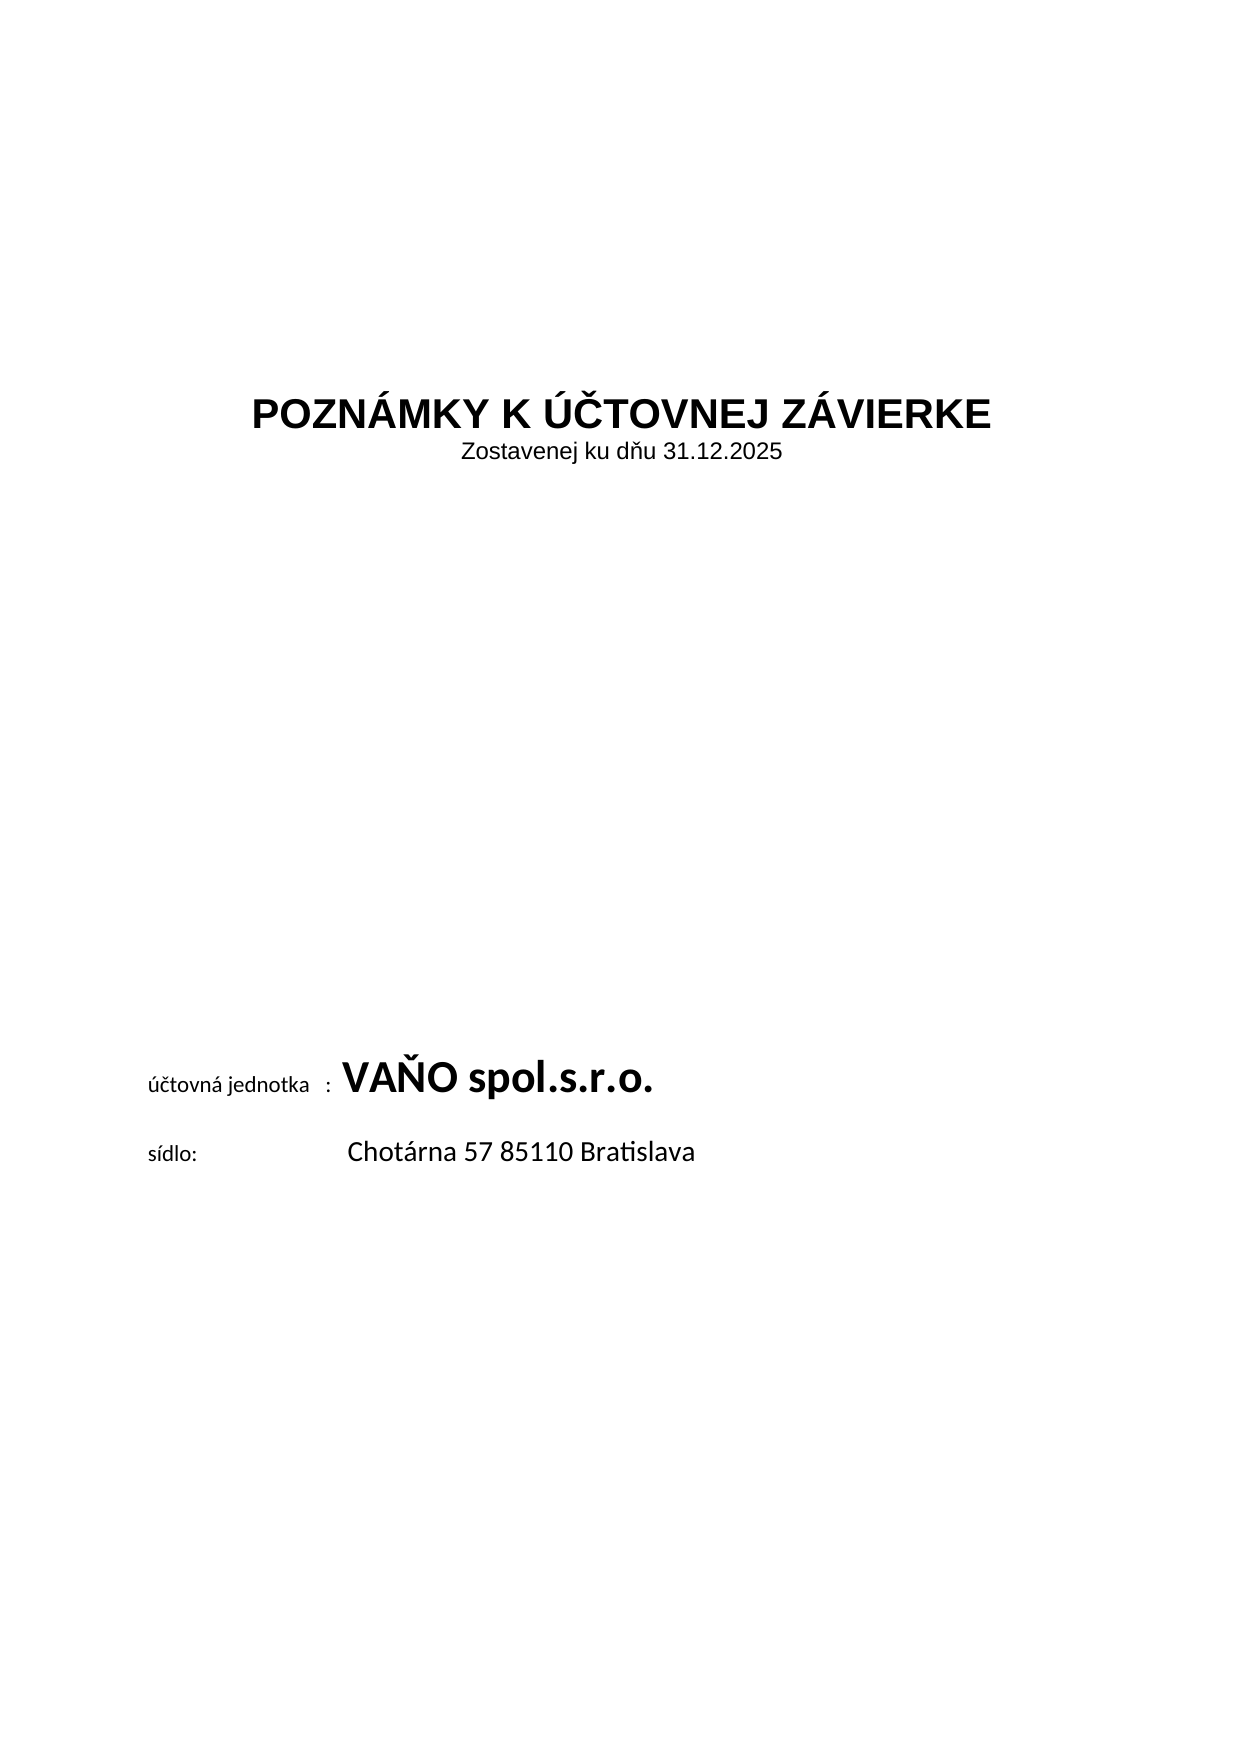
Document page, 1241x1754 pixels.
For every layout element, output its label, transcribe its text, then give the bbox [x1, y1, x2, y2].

text sídlo: Chotárna 57 85110 Bratislava [148, 1133, 1093, 1169]
table_header [136, 1513, 1132, 1619]
table_header POZNÁMKY K ÚČTOVNEJ ZÁVIERKE [136, 389, 1107, 437]
table_cell Zostavenej ku dňu 31.12.2025 [136, 437, 1107, 465]
text účtovná jednotka : VAŇO spol.s.r.o. [148, 1048, 1093, 1104]
